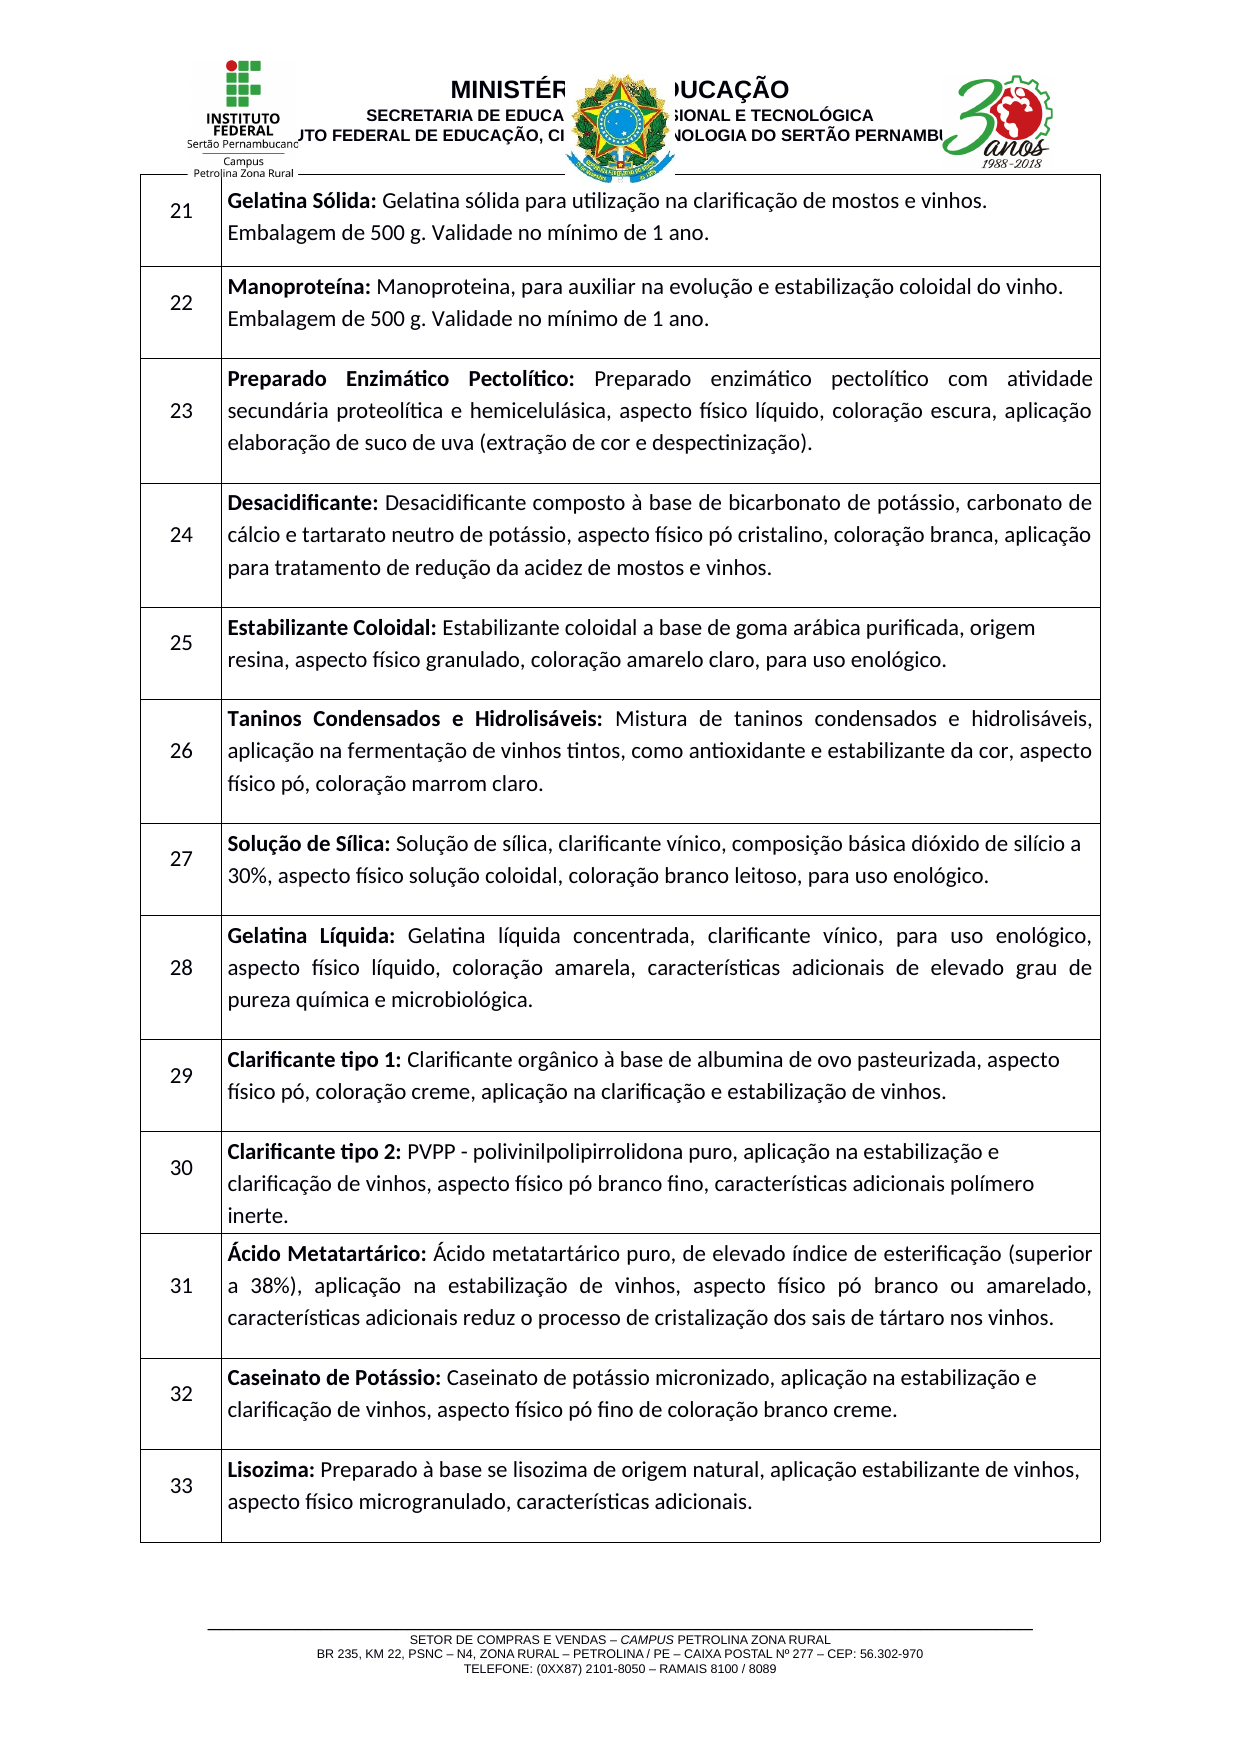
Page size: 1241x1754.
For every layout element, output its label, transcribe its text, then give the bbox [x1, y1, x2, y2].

table_cell Clarificante tipo 1: Clarificante orgânico à base de albumina de ovo pasteurizada, aspecto físico pó, coloração creme, aplicação na clarificação e estabilização de vinhos. [222, 1040, 1100, 1131]
table_cell Clarificante tipo 2: PVPP - polivinilpolipirrolidona puro, aplicação na estabilização e clarificação de vinhos, aspecto físico pó branco fino, características adicionais polímero inerte. [222, 1132, 1100, 1233]
table_cell 30 [141, 1132, 221, 1233]
table_cell Lisozima: Preparado à base se lisozima de origem natural, aplicação estabilizante de vinhos, aspecto físico microgranulado, características adicionais. [222, 1450, 1100, 1541]
table_cell Gelatina Líquida: Gelatina líquida concentrada, clarificante vínico, para uso enológico, aspecto físico líquido, coloração amarela, características adicionais de elevado grau de pureza química e microbiológica. [222, 916, 1100, 1039]
table_cell Preparado Enzimático Pectolítico: Preparado enzimático pectolítico com atividade secundária proteolítica e hemicelulásica, aspecto físico líquido, coloração escura, aplicação elaboração de suco de uva (extração de cor e despectinização). [222, 359, 1100, 482]
table_cell 31 [141, 1234, 221, 1357]
table_cell Ácido Metatartárico: Ácido metatartárico puro, de elevado índice de esterificação (superior a 38%), aplicação na estabilização de vinhos, aspecto físico pó branco ou amarelado, características adicionais reduz o processo de cristalização dos sais de tártaro nos vinhos. [222, 1234, 1100, 1357]
table_cell Manoproteína: Manoproteina, para auxiliar na evolução e estabilização coloidal do vinho. Embalagem de 500 g. Validade no mínimo de 1 ano. [222, 267, 1100, 358]
table_cell 22 [141, 267, 221, 358]
table_cell 24 [141, 484, 221, 607]
table_cell 26 [141, 700, 221, 823]
table_cell 21 [141, 175, 221, 266]
table_cell Gelatina Sólida: Gelatina sólida para utilização na clarificação de mostos e vinhos. Embalagem de 500 g. Validade no mínimo de 1 ano. [222, 175, 1100, 266]
table_cell Caseinato de Potássio: Caseinato de potássio micronizado, aplicação na estabilização e clarificação de vinhos, aspecto físico pó fino de coloração branco creme. [222, 1359, 1100, 1449]
table_cell 29 [141, 1040, 221, 1131]
table_cell Desacidificante: Desacidificante composto à base de bicarbonato de potássio, carbonato de cálcio e tartarato neutro de potássio, aspecto físico pó cristalino, coloração branca, aplicação para tratamento de redução da acidez de mostos e vinhos. [222, 484, 1100, 607]
table_cell Taninos Condensados e Hidrolisáveis: Mistura de taninos condensados e hidrolisáveis, aplicação na fermentação de vinhos tintos, como antioxidante e estabilizante da cor, aspecto físico pó, coloração marrom claro. [222, 700, 1100, 823]
table_cell 32 [141, 1359, 221, 1449]
table_cell Solução de Sílica: Solução de sílica, clarificante vínico, composição básica dióxido de silício a 30%, aspecto físico solução coloidal, coloração branco leitoso, para uso enológico. [222, 824, 1100, 915]
table_cell 27 [141, 824, 221, 915]
table_cell 33 [141, 1450, 221, 1541]
table_cell 23 [141, 359, 221, 482]
table_cell 25 [141, 608, 221, 698]
table_cell Estabilizante Coloidal: Estabilizante coloidal a base de goma arábica purificada, origem resina, aspecto físico granulado, coloração amarelo claro, para uso enológico. [222, 608, 1100, 698]
table_cell 28 [141, 916, 221, 1039]
